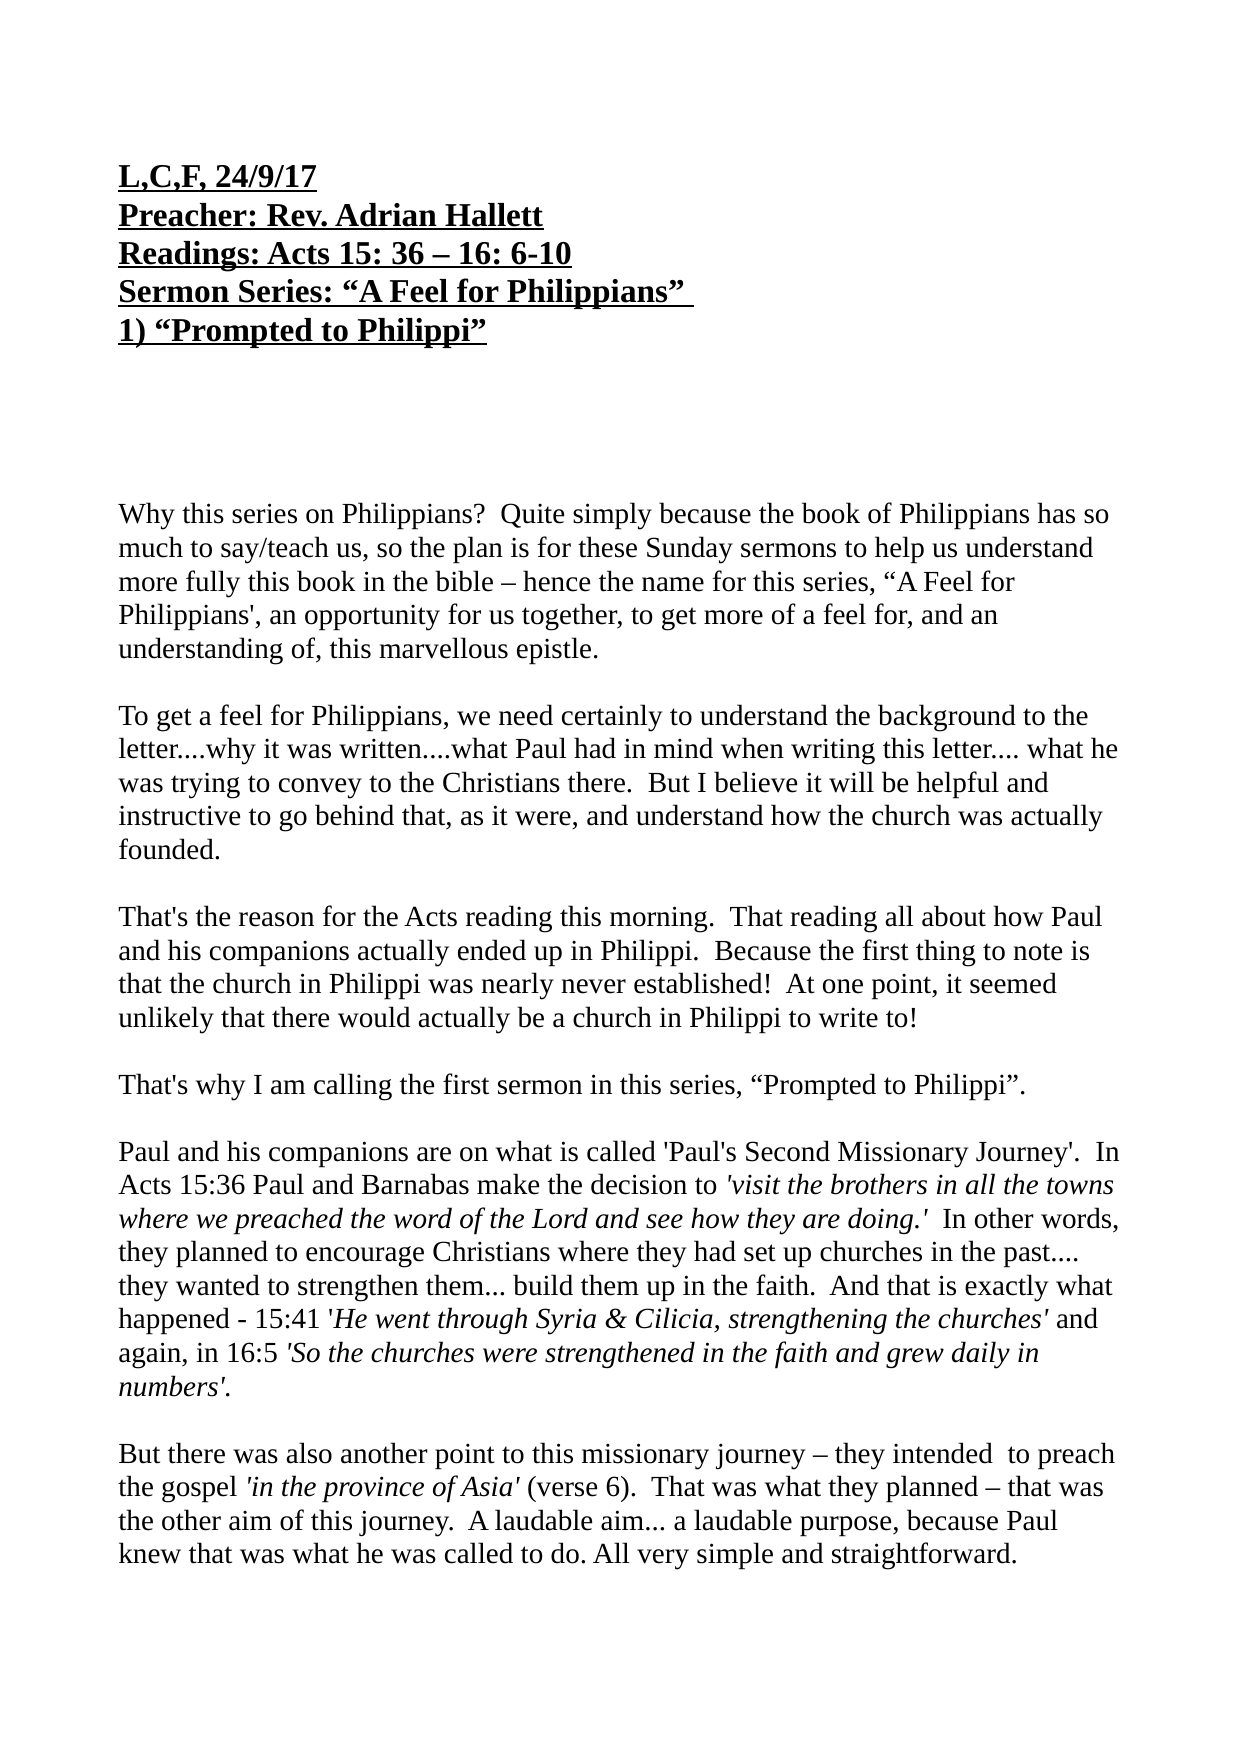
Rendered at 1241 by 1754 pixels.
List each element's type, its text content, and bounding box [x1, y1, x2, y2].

text Paul and his companions are on what is called 'Paul's Second Missionary Journey'. In Acts 15:36 Paul and Barnabas make the decision to 'visit the brothers in all the towns where we preached the word of the Lord and see how they are doing.' In other words, they planned to encourage Christians where they had set up churches in the past.... they wanted to strengthen them... build them up in the faith. And that is exactly what happened - 15:41 'He went through Syria & Cilicia, strengthening the churches' and again, in 16:5 'So the churches were strengthened in the faith and grew daily in numbers'. [118, 1134, 1122, 1402]
text 1) “Prompted to Philippi” [118, 310, 1122, 348]
text But there was also another point to this missionary journey – they intended to preach the gospel 'in the province of Asia' (verse 6). That was what they planned – that was the other aim of this journey. A laudable aim... a laudable purpose, because Paul knew that was what he was called to do. All very simple and straightforward. [118, 1436, 1122, 1570]
text Readings: Acts 15: 36 – 16: 6-10 [118, 233, 1122, 271]
text Sermon Series: “A Feel for Philippians” [118, 271, 1122, 310]
text L,C,F, 24/9/17 [118, 156, 1122, 195]
text Why this series on Philippians? Quite simply because the book of Philippians has so much to say/teach us, so the plan is for these Sunday sermons to help us understand more fully this book in the bible – hence the name for this series, “A Feel for Philippians', an opportunity for us together, to get more of a feel for, and an understanding of, this marvellous epistle. [118, 497, 1122, 664]
text To get a feel for Philippians, we need certainly to understand the background to the letter....why it was written....what Paul had in mind when writing this letter.... what he was trying to convey to the Christians there. But I believe it will be helpful and instructive to go behind that, as it were, and understand how the church was actually founded. [118, 698, 1122, 866]
text That's the reason for the Acts reading this morning. That reading all about how Paul and his companions actually ended up in Philippi. Because the first thing to note is that the church in Philippi was nearly never established! At one point, it seemed unlikely that there would actually be a church in Philippi to write to! [118, 899, 1122, 1033]
text That's why I am calling the first sermon in this series, “Prompted to Philippi”. [118, 1067, 1122, 1100]
text Preacher: Rev. Adrian Hallett [118, 195, 1122, 233]
